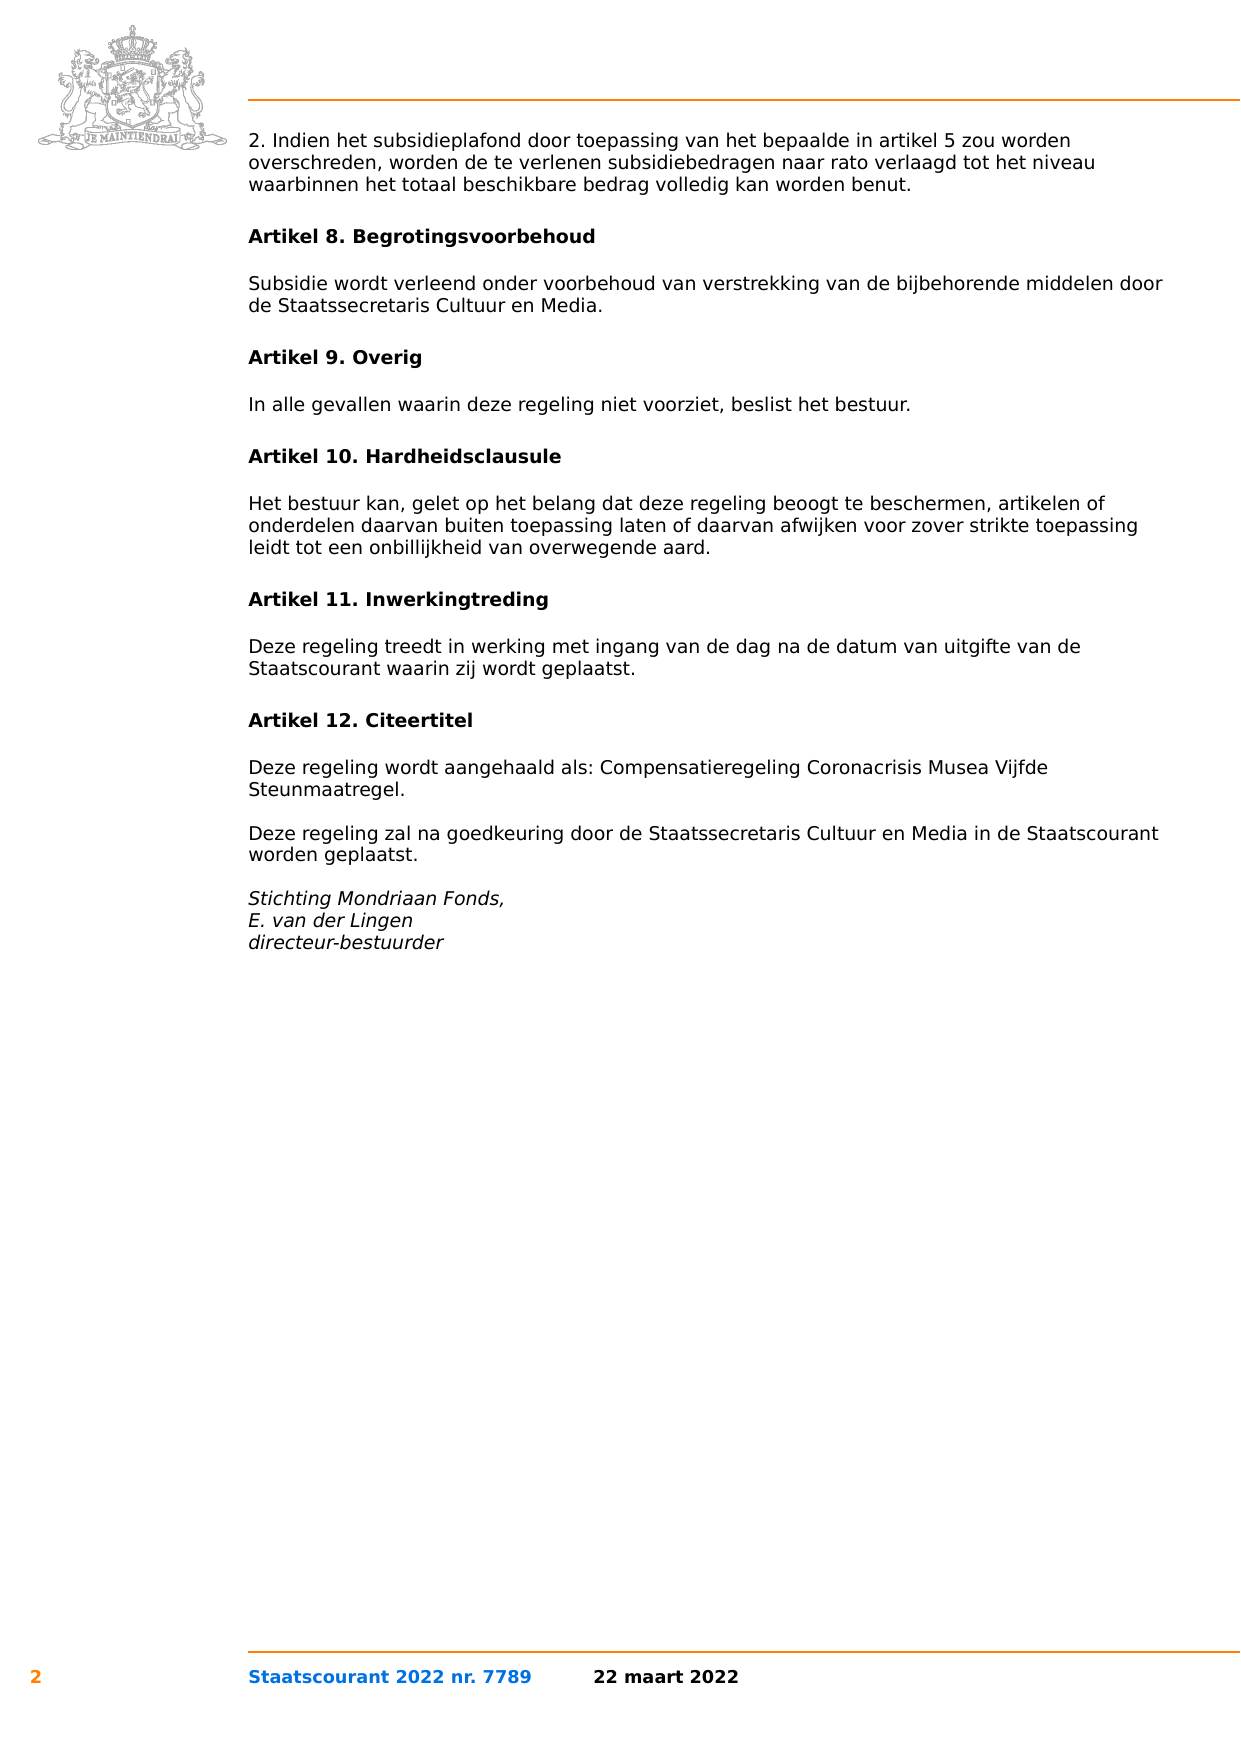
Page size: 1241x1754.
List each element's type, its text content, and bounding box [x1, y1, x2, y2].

text Stichting Mondriaan Fonds, E. van der Lingen directeur-bestuurder [248, 888, 1163, 954]
subtitle Artikel 10. Hardheidsclausule [248, 446, 1163, 468]
subtitle Artikel 12. Citeertitel [248, 709, 1163, 732]
text Het bestuur kan, gelet op het belang dat deze regeling beoogt te beschermen, artikelen of onderdelen daarvan buiten toepassing laten of daarvan afwijken voor zover strikte toepassing leidt tot een onbillijkheid van overwegende aard. [248, 493, 1163, 559]
picture [38, 25, 227, 150]
text 2. Indien het subsidieplafond door toepassing van het bepaalde in artikel 5 zou worden overschreden, worden de te verlenen subsidiebedragen naar rato verlaagd tot het niveau waarbinnen het totaal beschikbare bedrag volledig kan worden benut. [248, 130, 1163, 196]
text Deze regeling zal na goedkeuring door de Staatssecretaris Cultuur en Media in de Staatscourant worden geplaatst. [248, 822, 1163, 866]
text Subsidie wordt verleend onder voorbehoud van verstrekking van de bijbehorende middelen door de Staatssecretaris Cultuur en Media. [248, 273, 1163, 317]
text Deze regeling wordt aangehaald als: Compensatieregeling Coronacrisis Musea Vijfde Steunmaatregel. [248, 757, 1163, 801]
text In alle gevallen waarin deze regeling niet voorziet, beslist het bestuur. [248, 394, 1163, 416]
subtitle Artikel 11. Inwerkingtreding [248, 589, 1163, 611]
subtitle Artikel 8. Begrotingsvoorbehoud [248, 226, 1163, 248]
text Deze regeling treedt in werking met ingang van de dag na de datum van uitgifte van de Staatscourant waarin zij wordt geplaatst. [248, 636, 1163, 679]
subtitle Artikel 9. Overig [248, 347, 1163, 369]
